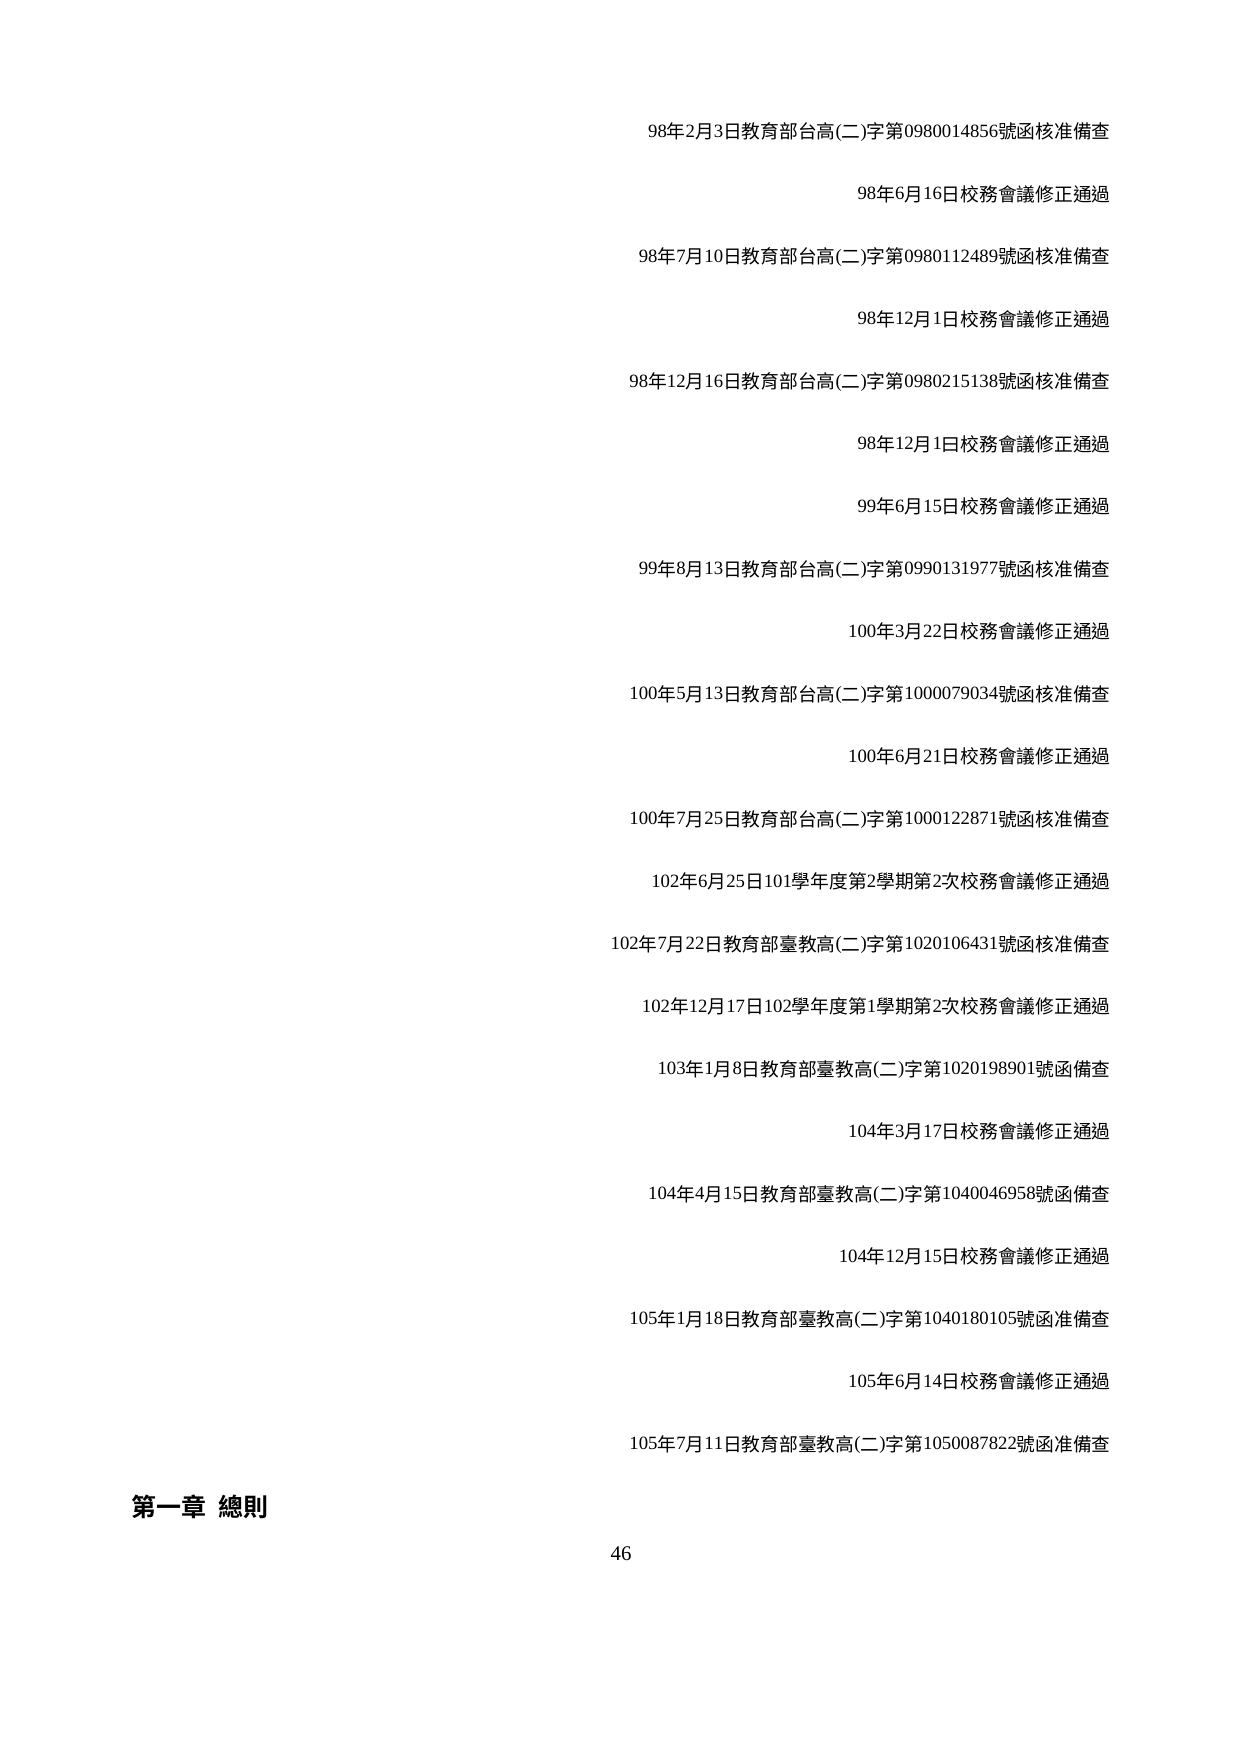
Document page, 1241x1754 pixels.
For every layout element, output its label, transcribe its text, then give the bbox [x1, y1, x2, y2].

text 104年12月15日校務會議修正通過 [394, 1214, 1110, 1276]
text 100年5月13日教育部台高(二)字第1000079034號函核准備查 [394, 651, 1110, 714]
text 105年6月14日校務會議修正通過 [394, 1339, 1110, 1401]
text 102年6月25日101學年度第2學期第2次校務會議修正通過 [394, 839, 1110, 901]
text 100年6月21日校務會議修正通過 [394, 714, 1110, 776]
text 98年12月16日教育部台高(二)字第0980215138號函核准備查 [394, 339, 1110, 401]
text 98年12月1曰校務會議修正通過 [394, 401, 1110, 464]
text 102年7月22日教育部臺教高(二)字第1020106431號函核准備查 [394, 901, 1110, 964]
text 98年2月3日教育部台高(二)字第0980014856號函核准備查 [394, 89, 1110, 151]
text 第一章 總則 [131, 1464, 1110, 1526]
text 100年3月22日校務會議修正通過 [394, 589, 1110, 651]
text 104年3月17日校務會議修正通過 [394, 1089, 1110, 1151]
text 105年7月11日教育部臺教高(二)字第1050087822號函准備查 [394, 1401, 1110, 1464]
text 100年7月25日教育部台高(二)字第1000122871號函核准備查 [394, 776, 1110, 839]
text 98年6月16日校務會議修正通過 [394, 151, 1110, 214]
text 105年1月18日教育部臺教高(二)字第1040180105號函准備查 [394, 1276, 1110, 1339]
text 98年12月1日校務會議修正通過 [394, 276, 1110, 339]
text 104年4月15日教育部臺教高(二)字第1040046958號函備查 [394, 1151, 1110, 1214]
text 103年1月8日教育部臺教高(二)字第1020198901號函備查 [394, 1026, 1110, 1089]
text 99年8月13日教育部台高(二)字第0990131977號函核准備查 [394, 526, 1110, 589]
text 102年12月17日102學年度第1學期第2次校務會議修正通過 [394, 964, 1110, 1026]
text 98年7月10日教育部台高(二)字第0980112489號函核准備查 [394, 214, 1110, 276]
text 99年6月15日校務會議修正通過 [394, 464, 1110, 526]
